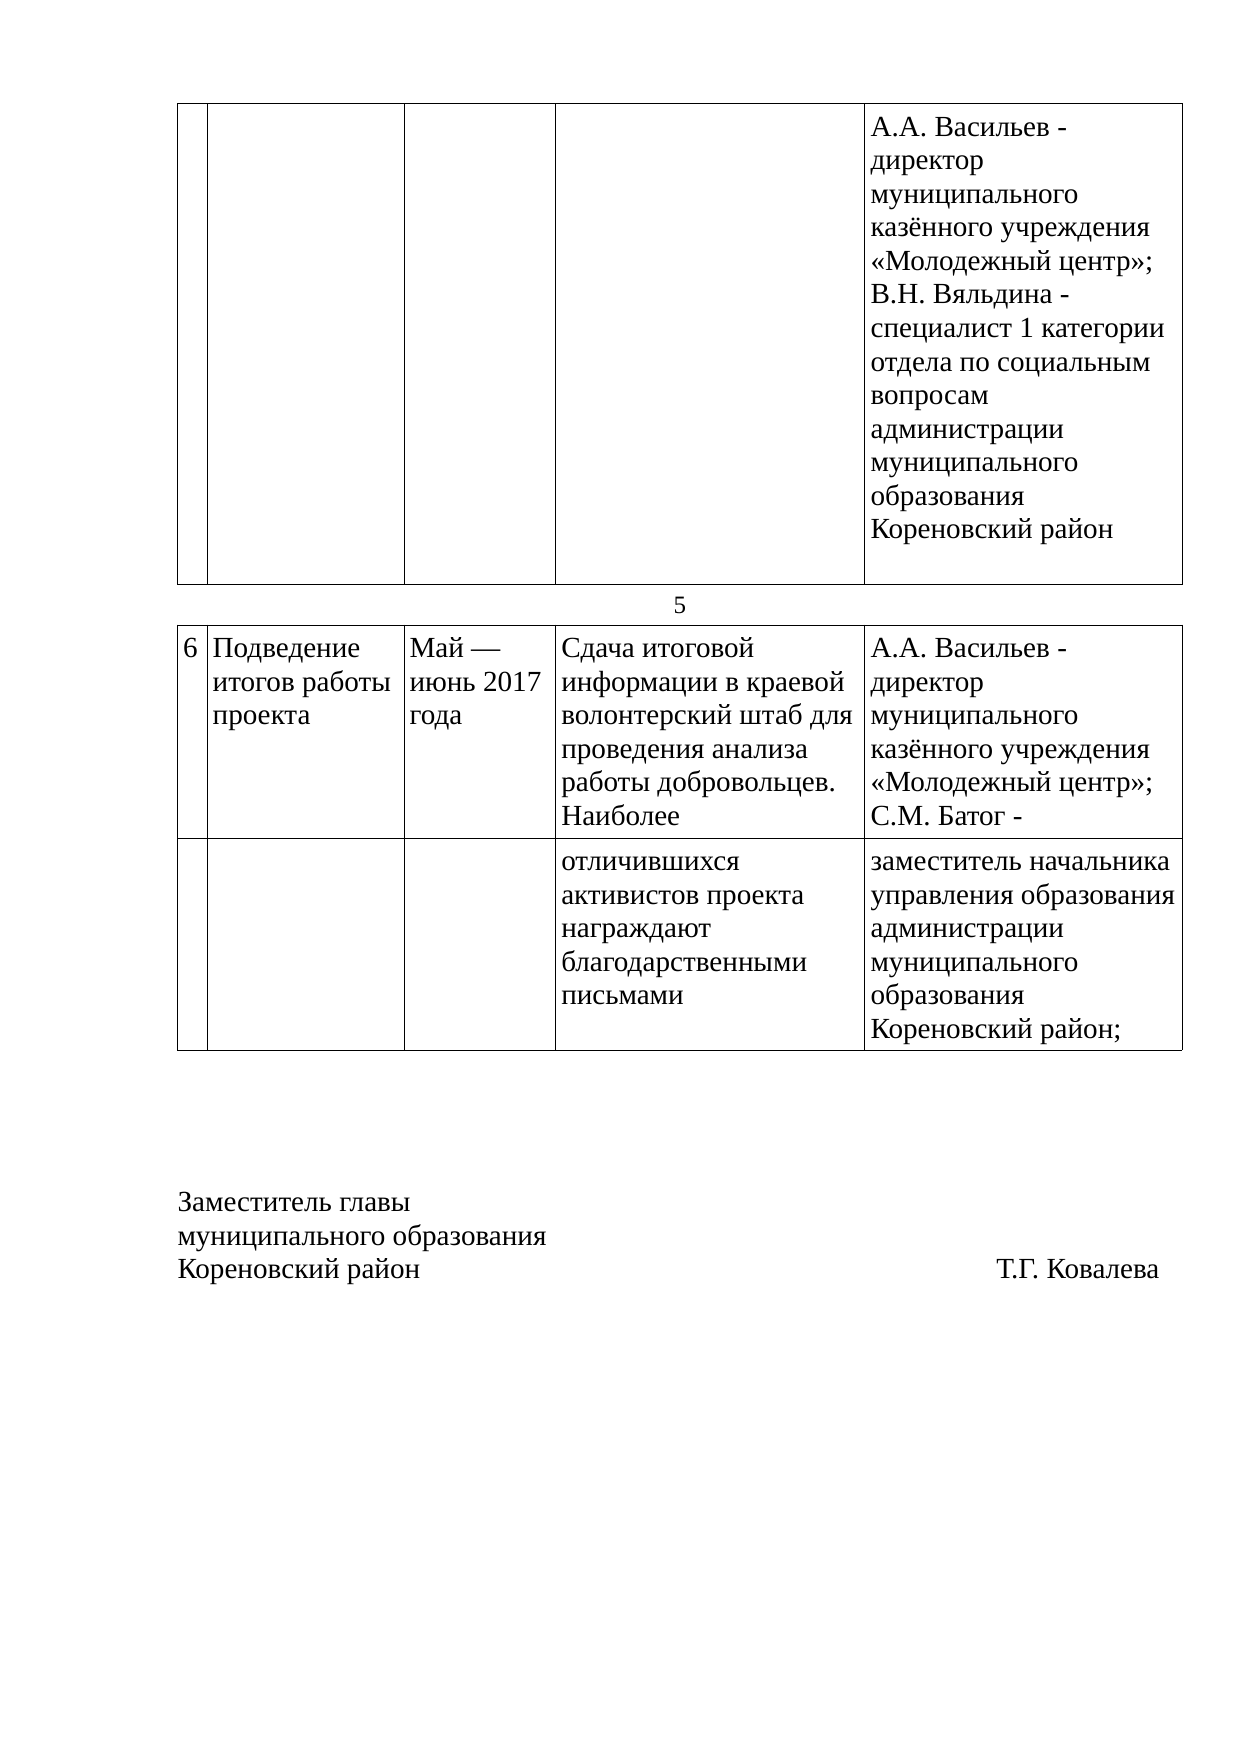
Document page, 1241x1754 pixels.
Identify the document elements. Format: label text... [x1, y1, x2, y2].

table_cell 5 [177, 585, 1182, 624]
table_cell [405, 839, 555, 1050]
table_cell [178, 104, 207, 584]
table_cell отличившихся активистов проекта награждают благодарственными письмами [556, 839, 864, 1050]
table_cell Сдача итоговой информации в краевой волонтерский штаб для проведения анализа работы добровольцев. Наиболее [556, 626, 864, 837]
table_cell [556, 104, 864, 584]
table_cell [178, 839, 207, 1050]
table_cell Подведение итогов работы проекта [208, 626, 404, 837]
table_cell заместитель начальника управления образования администрации муниципального образования Кореновский район; [865, 839, 1182, 1050]
table_cell А.А. Васильев - директор муниципального казённого учреждения «Молодежный центр»; С.М. Батог - [865, 626, 1182, 837]
table_cell А.А. Васильев - директор муниципального казённого учреждения «Молодежный центр»; В.Н. Вяльдина - специалист 1 категории отдела по социальным вопросам администрации муниципального образования Кореновский район [865, 104, 1182, 584]
text муниципального образования [177, 1218, 1181, 1252]
table_cell 6 [178, 626, 207, 837]
table_cell [208, 104, 404, 584]
text Заместитель главы [177, 1184, 1181, 1218]
text Кореновский район Т.Г. Ковалева [177, 1252, 1181, 1285]
table_cell [208, 839, 404, 1050]
table_cell Май — июнь 2017 года [405, 626, 555, 837]
table_cell [405, 104, 555, 584]
